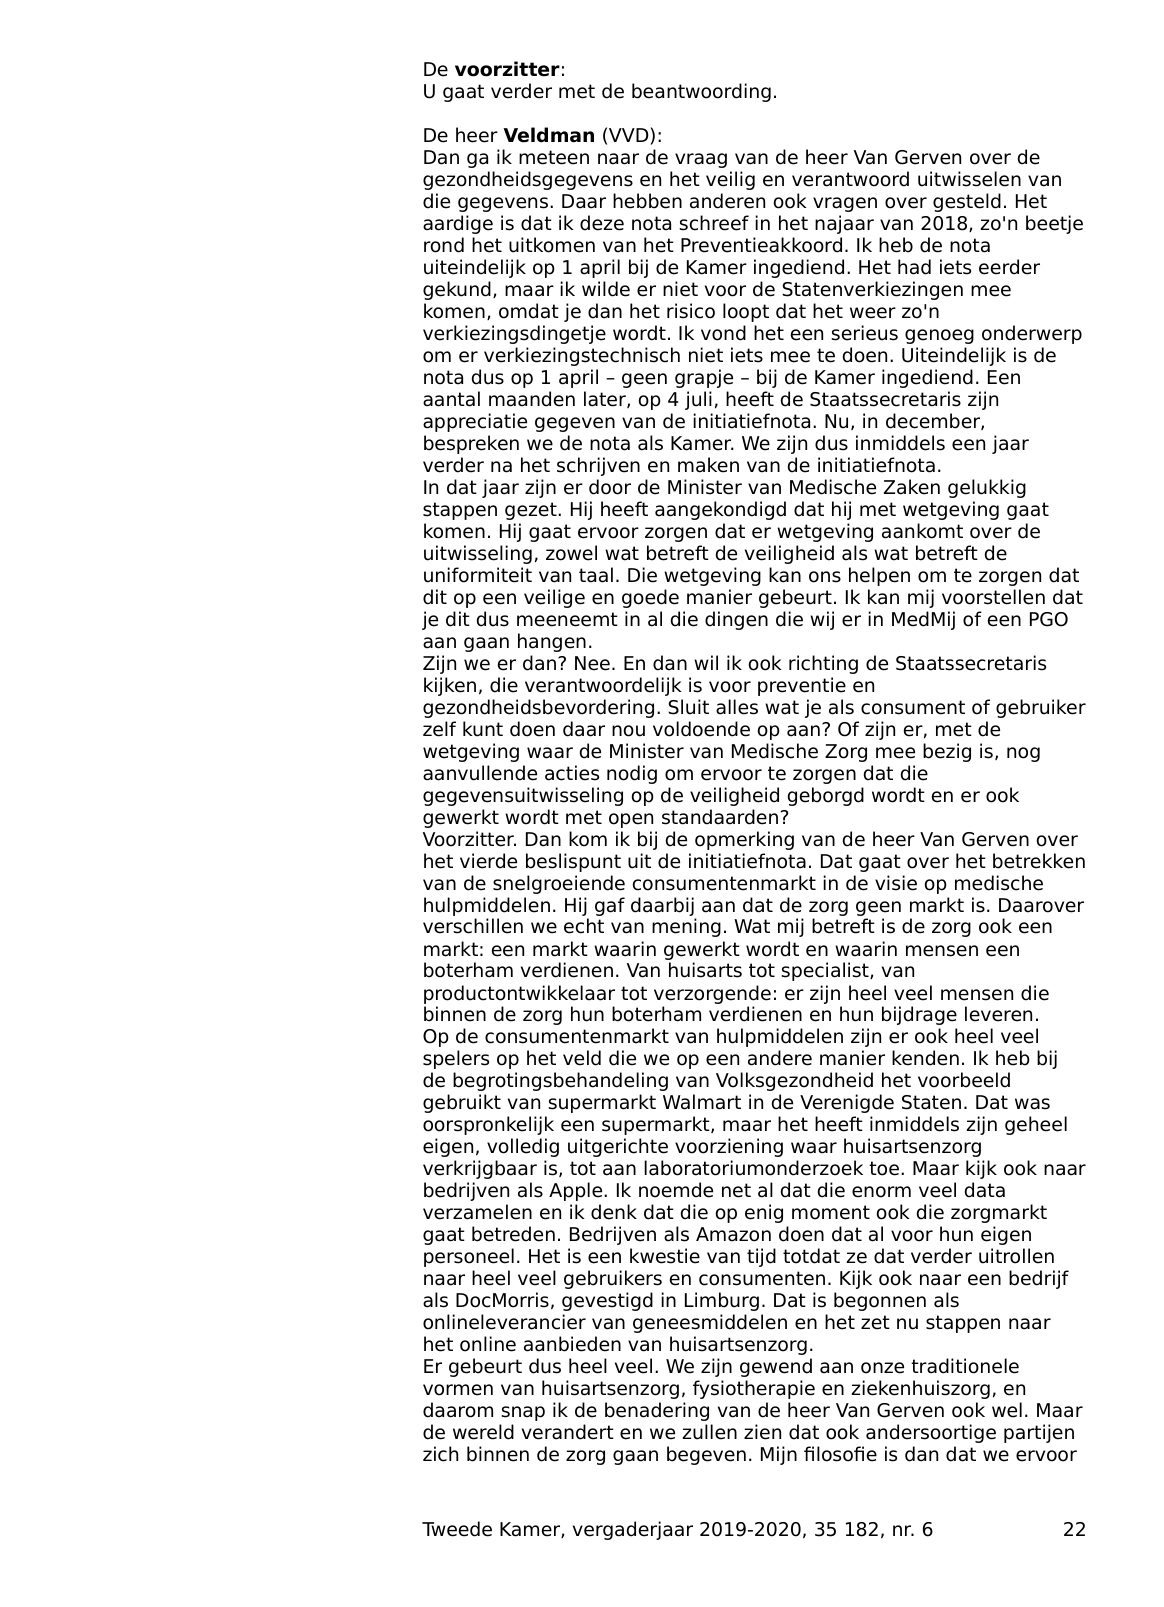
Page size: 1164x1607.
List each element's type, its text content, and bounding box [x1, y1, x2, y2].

text De voorzitter: [422, 59, 1087, 81]
text Zijn we er dan? Nee. En dan wil ik ook richting de Staatssecretaris kijken, die verantwoordelijk is voor preventie en gezondheidsbevordering. Sluit alles wat je als consument of gebruiker zelf kunt doen daar nou voldoende op aan? Of zijn er, met de wetgeving waar de Minister van Medische Zorg mee bezig is, nog aanvullende acties nodig om ervoor te zorgen dat die gegevensuitwisseling op de veiligheid geborgd wordt en er ook gewerkt wordt met open standaarden? [422, 653, 1087, 828]
text U gaat verder met de beantwoording. [422, 81, 1087, 103]
text Er gebeurt dus heel veel. We zijn gewend aan onze traditionele vormen van huisartsenzorg, fysiotherapie en ziekenhuiszorg, en daarom snap ik de benadering van de heer Van Gerven ook wel. Maar de wereld verandert en we zullen zien dat ook andersoortige partijen zich binnen de zorg gaan begeven. Mijn filosofie is dan dat we ervoor [422, 1356, 1087, 1466]
text Voorzitter. Dan kom ik bij de opmerking van de heer Van Gerven over het vierde beslispunt uit de initiatiefnota. Dat gaat over het betrekken van de snelgroeiende consumentenmarkt in de visie op medische hulpmiddelen. Hij gaf daarbij aan dat de zorg geen markt is. Daarover verschillen we echt van mening. Wat mij betreft is de zorg ook een markt: een markt waarin gewerkt wordt en waarin mensen een boterham verdienen. Van huisarts tot specialist, van productontwikkelaar tot verzorgende: er zijn heel veel mensen die binnen de zorg hun boterham verdienen en hun bijdrage leveren. [422, 828, 1087, 1026]
text Op de consumentenmarkt van hulpmiddelen zijn er ook heel veel spelers op het veld die we op een andere manier kenden. Ik heb bij de begrotingsbehandeling van Volksgezondheid het voorbeeld gebruikt van supermarkt Walmart in de Verenigde Staten. Dat was oorspronkelijk een supermarkt, maar het heeft inmiddels zijn geheel eigen, volledig uitgerichte voorziening waar huisartsenzorg verkrijgbaar is, tot aan laboratoriumonderzoek toe. Maar kijk ook naar bedrijven als Apple. Ik noemde net al dat die enorm veel data verzamelen en ik denk dat die op enig moment ook die zorgmarkt gaat betreden. Bedrijven als Amazon doen dat al voor hun eigen personeel. Het is een kwestie van tijd totdat ze dat verder uitrollen naar heel veel gebruikers en consumenten. Kijk ook naar een bedrijf als DocMorris, gevestigd in Limburg. Dat is begonnen als onlineleverancier van geneesmiddelen en het zet nu stappen naar het online aanbieden van huisartsenzorg. [422, 1026, 1087, 1356]
text De heer Veldman (VVD): [422, 125, 1087, 147]
text Dan ga ik meteen naar de vraag van de heer Van Gerven over de gezondheidsgegevens en het veilig en verantwoord uitwisselen van die gegevens. Daar hebben anderen ook vragen over gesteld. Het aardige is dat ik deze nota schreef in het najaar van 2018, zo'n beetje rond het uitkomen van het Preventieakkoord. Ik heb de nota uiteindelijk op 1 april bij de Kamer ingediend. Het had iets eerder gekund, maar ik wilde er niet voor de Statenverkiezingen mee komen, omdat je dan het risico loopt dat het weer zo'n verkiezingsdingetje wordt. Ik vond het een serieus genoeg onderwerp om er verkiezingstechnisch niet iets mee te doen. Uiteindelijk is de nota dus op 1 april – geen grapje – bij de Kamer ingediend. Een aantal maanden later, op 4 juli, heeft de Staatssecretaris zijn appreciatie gegeven van de initiatiefnota. Nu, in december, bespreken we de nota als Kamer. We zijn dus inmiddels een jaar verder na het schrijven en maken van de initiatiefnota. [422, 147, 1087, 477]
text In dat jaar zijn er door de Minister van Medische Zaken gelukkig stappen gezet. Hij heeft aangekondigd dat hij met wetgeving gaat komen. Hij gaat ervoor zorgen dat er wetgeving aankomt over de uitwisseling, zowel wat betreft de veiligheid als wat betreft de uniformiteit van taal. Die wetgeving kan ons helpen om te zorgen dat dit op een veilige en goede manier gebeurt. Ik kan mij voorstellen dat je dit dus meeneemt in al die dingen die wij er in MedMij of een PGO aan gaan hangen. [422, 477, 1087, 653]
